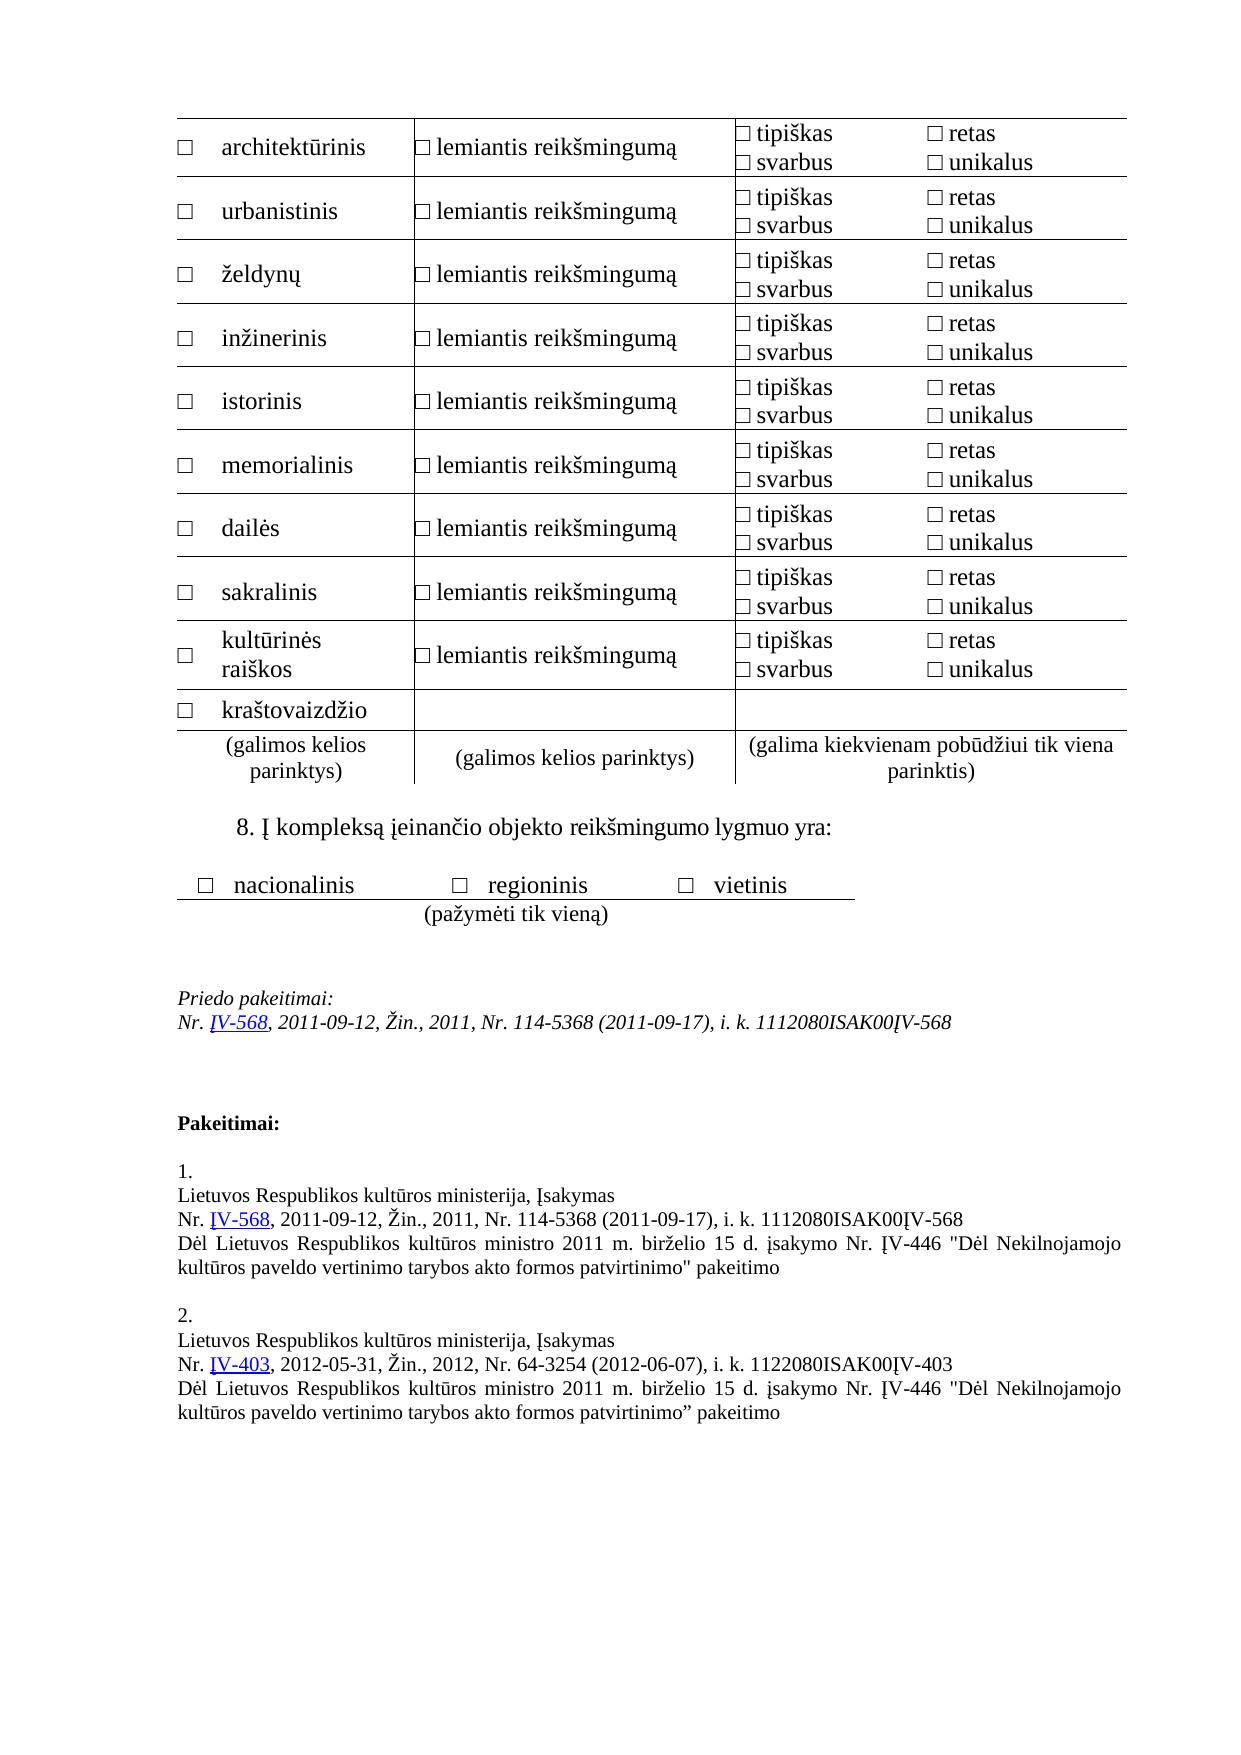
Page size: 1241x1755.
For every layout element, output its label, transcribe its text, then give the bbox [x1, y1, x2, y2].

text Nr. ĮV-568, 2011-09-12, Žin., 2011, Nr. 114-5368 (2011-09-17), i. k. 1112080ISAK00ĮV-568 [177, 1010, 1122, 1034]
table_cell [221, 240, 414, 245]
table_cell □[] [178, 268, 191, 281]
table_cell □[] [177, 695, 221, 724]
text 8. Į kompleksą įeinančio objekto reikšmingumo lygmuo yra: [177, 812, 1122, 841]
table_cell □[] tipiškas □[] svarbus [736, 435, 927, 493]
table_cell istorinis [221, 372, 414, 429]
table_cell [177, 430, 221, 435]
table_cell [736, 724, 927, 730]
table_cell □[] [178, 141, 191, 154]
table_cell [736, 367, 1127, 372]
table_cell [415, 690, 735, 695]
table_cell □[] tipiškas □[] svarbus [736, 372, 927, 429]
table_cell □[] lemiantis reikšmingumą [415, 182, 735, 239]
table_cell □[] tipiškas □[] svarbus [736, 562, 927, 620]
table_cell kraštovaizdžio [221, 695, 414, 724]
table_cell □[] lemiantis reikšmingumą [415, 245, 735, 302]
table_cell [736, 683, 1127, 689]
table_cell [415, 683, 735, 689]
table_cell (galima kiekvienam pobūdžiui tik viena parinktis) [736, 731, 1127, 783]
table_cell [736, 177, 1127, 182]
table_cell [221, 621, 414, 626]
table_cell □[] lemiantis reikšmingumą [415, 435, 735, 493]
table_cell □[] tipiškas □[] svarbus [736, 626, 927, 683]
table_cell □[] [177, 435, 221, 493]
table_cell [415, 695, 735, 724]
table_cell [177, 177, 221, 182]
table_cell □[] lemiantis reikšmingumą [415, 499, 735, 556]
table_cell □[] retas □[] unikalus [927, 562, 1127, 620]
table_cell □[] lemiantis reikšmingumą [415, 562, 735, 620]
table_cell □[] [177, 245, 221, 302]
table_cell □[] tipiškas □[] svarbus [736, 309, 927, 366]
table_cell [177, 240, 221, 245]
table_cell □[] tipiškas □[] svarbus [736, 499, 927, 556]
table_cell [177, 724, 221, 730]
table_cell [221, 724, 414, 730]
table_cell [177, 683, 221, 689]
table_cell □[] [178, 332, 191, 345]
table_header nacionalinis [234, 870, 431, 899]
table_cell [221, 690, 414, 695]
table_cell □[] tipiškas □[] svarbus [736, 245, 927, 302]
table_cell □[] [177, 309, 221, 366]
table_cell [221, 430, 414, 435]
table_cell [736, 690, 927, 695]
table_cell [221, 304, 414, 308]
table_cell (galimos kelios parinktys) [415, 731, 735, 783]
table_cell [221, 557, 414, 562]
table_cell [736, 494, 1127, 499]
table_cell dailės [221, 499, 414, 556]
text 2. [177, 1303, 1122, 1327]
table_cell □[] [178, 522, 191, 535]
table_cell □[] [177, 499, 221, 556]
table_cell □[] retas □[] unikalus [927, 309, 1127, 366]
table_cell [221, 683, 414, 689]
table_cell [415, 240, 735, 245]
text Nr. ĮV-568, 2011-09-12, Žin., 2011, Nr. 114-5368 (2011-09-17), i. k. 1112080ISAK00ĮV-568 [177, 1207, 1122, 1231]
table_cell [415, 367, 735, 372]
table_header regioninis [488, 870, 657, 899]
table_cell □[] tipiškas □[] svarbus [736, 182, 927, 239]
table_cell □[] [178, 395, 191, 408]
table_cell □[] retas □[] unikalus [927, 182, 1127, 239]
text Pakeitimai: [177, 1111, 1122, 1135]
table_cell □[] retas □[] unikalus [927, 499, 1127, 556]
table_cell [415, 494, 735, 499]
table_cell □[] [178, 704, 191, 717]
table_header □[] [177, 870, 234, 899]
table_cell □[] [178, 205, 191, 218]
table_cell □[] [177, 119, 221, 176]
table_cell [177, 304, 221, 308]
table_header vietinis [714, 870, 855, 899]
table_cell [221, 367, 414, 372]
text Lietuvos Respublikos kultūros ministerija, Įsakymas [177, 1327, 1122, 1352]
table_cell [415, 177, 735, 182]
table_cell □[] [178, 459, 191, 472]
table_cell [736, 430, 1127, 435]
table_cell architektūrinis [221, 119, 414, 176]
table_cell [415, 621, 735, 626]
table_cell želdynų [221, 245, 414, 302]
table_cell urbanistinis [221, 182, 414, 239]
text Nr. ĮV-403, 2012-05-31, Žin., 2012, Nr. 64-3254 (2012-06-07), i. k. 1122080ISAK00ĮV-403 [177, 1352, 1122, 1376]
table_cell [736, 304, 1127, 308]
table_cell [177, 690, 221, 695]
table_cell [927, 695, 1127, 724]
table_cell [221, 494, 414, 499]
table_cell □[] lemiantis reikšmingumą [415, 119, 735, 176]
table_cell [927, 724, 1127, 730]
table_cell □[] [177, 372, 221, 429]
table_cell [736, 240, 1127, 245]
table_cell □[] retas □[] unikalus [927, 245, 1127, 302]
table_cell [177, 367, 221, 372]
table_cell kultūrinės raiškos [221, 626, 414, 683]
table_cell [415, 304, 735, 308]
table_cell inžinerinis [221, 309, 414, 366]
table_cell [221, 177, 414, 182]
table_cell □[] tipiškas □[] svarbus [736, 119, 927, 176]
text 1. [177, 1159, 1122, 1183]
table_cell [736, 557, 1127, 562]
table_cell memorialinis [221, 435, 414, 493]
table_cell □[] retas □[] unikalus [927, 435, 1127, 493]
table_cell [927, 690, 1127, 695]
table_cell [415, 430, 735, 435]
table_cell [177, 557, 221, 562]
table_cell [415, 557, 735, 562]
table_cell □[] lemiantis reikšmingumą [415, 372, 735, 429]
table_cell □[] [178, 649, 191, 662]
table_cell [177, 621, 221, 626]
table_cell □[] [177, 182, 221, 239]
table_cell [177, 494, 221, 499]
table_cell (pažymėti tik vieną) [177, 900, 855, 928]
text Dėl Lietuvos Respublikos kultūros ministro 2011 m. birželio 15 d. įsakymo Nr. ĮV-446 "Dėl Nekilnojamojo kultūros paveldo vertinimo tarybos akto formos patvirtinimo" pakeitimo [177, 1231, 1122, 1279]
text Dėl Lietuvos Respublikos kultūros ministro 2011 m. birželio 15 d. įsakymo Nr. ĮV-446 "Dėl Nekilnojamojo kultūros paveldo vertinimo tarybos akto formos patvirtinimo” pakeitimo [177, 1376, 1122, 1424]
table_cell □[] retas □[] unikalus [927, 626, 1127, 683]
table_cell sakralinis [221, 562, 414, 620]
table_cell (galimos kelios parinktys) [177, 731, 414, 783]
table_header □[] [431, 870, 488, 899]
text Lietuvos Respublikos kultūros ministerija, Įsakymas [177, 1183, 1122, 1207]
table_cell □[] lemiantis reikšmingumą [415, 309, 735, 366]
table_cell □[] [177, 562, 221, 620]
table_header □[] [657, 870, 714, 899]
table_cell □[] lemiantis reikšmingumą [415, 626, 735, 683]
table_cell □[] [178, 586, 191, 599]
table_cell □[] retas □[] unikalus [927, 372, 1127, 429]
table_cell [736, 695, 927, 724]
table_cell □[] retas □[] unikalus [927, 119, 1127, 176]
table_cell [736, 621, 1127, 626]
text Priedo pakeitimai: [177, 986, 1122, 1010]
table_cell [415, 724, 735, 730]
table_cell □[] [177, 626, 221, 683]
